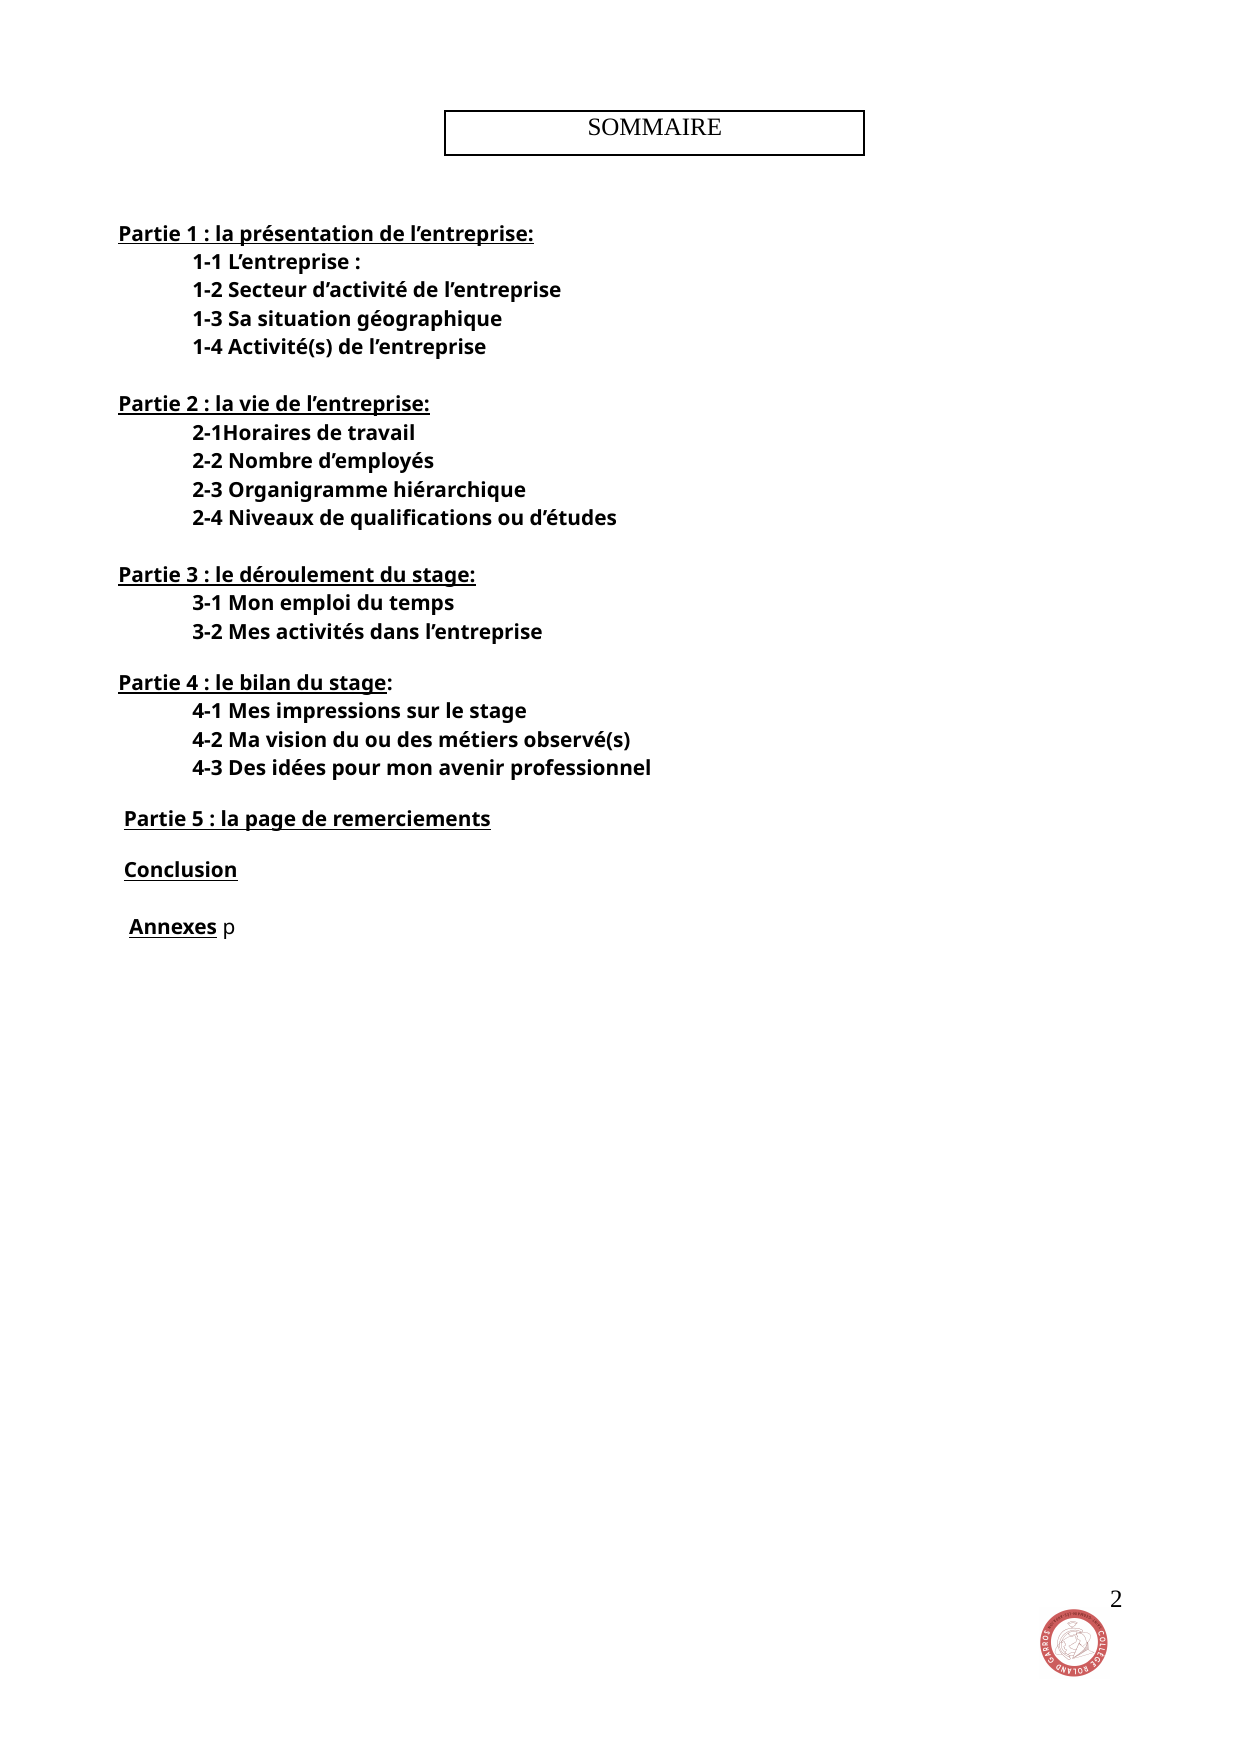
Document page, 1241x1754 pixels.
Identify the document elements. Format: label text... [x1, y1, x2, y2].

text 1-3 Sa situation géographique [118, 304, 1122, 332]
text Partie 2 : la vie de l’entreprise: [118, 389, 1122, 418]
text Partie 1 : la présentation de l’entreprise: [118, 219, 1122, 247]
text 4-3 Des idées pour mon avenir professionnel [118, 753, 1122, 782]
text SOMMAIRE [446, 112, 863, 140]
text 1-4 Activité(s) de l’entreprise [118, 332, 1122, 361]
text Partie 5 : la page de remerciements [118, 804, 1122, 833]
text 3-2 Mes activités dans l’entreprise [118, 617, 1122, 645]
text 4-2 Ma vision du ou des métiers observé(s) [118, 725, 1122, 753]
text 1-1 L’entreprise : [118, 247, 1122, 276]
text Annexes p [118, 912, 1122, 941]
text 4-1 Mes impressions sur le stage [118, 696, 1122, 725]
text Partie 3 : le déroulement du stage: [118, 560, 1122, 588]
text 2-2 Nombre d’employés [118, 446, 1122, 475]
text 1-2 Secteur d’activité de l’entreprise [118, 276, 1122, 304]
text 2-1Horaires de travail [118, 418, 1122, 446]
text 2-3 Organigramme hiérarchique [118, 475, 1122, 503]
text 3-1 Mon emploi du temps [118, 588, 1122, 617]
text Conclusion [118, 856, 1122, 884]
text Partie 4 : le bilan du stage: [118, 668, 1122, 696]
text 2-4 Niveaux de qualifications ou d’études [118, 503, 1122, 532]
